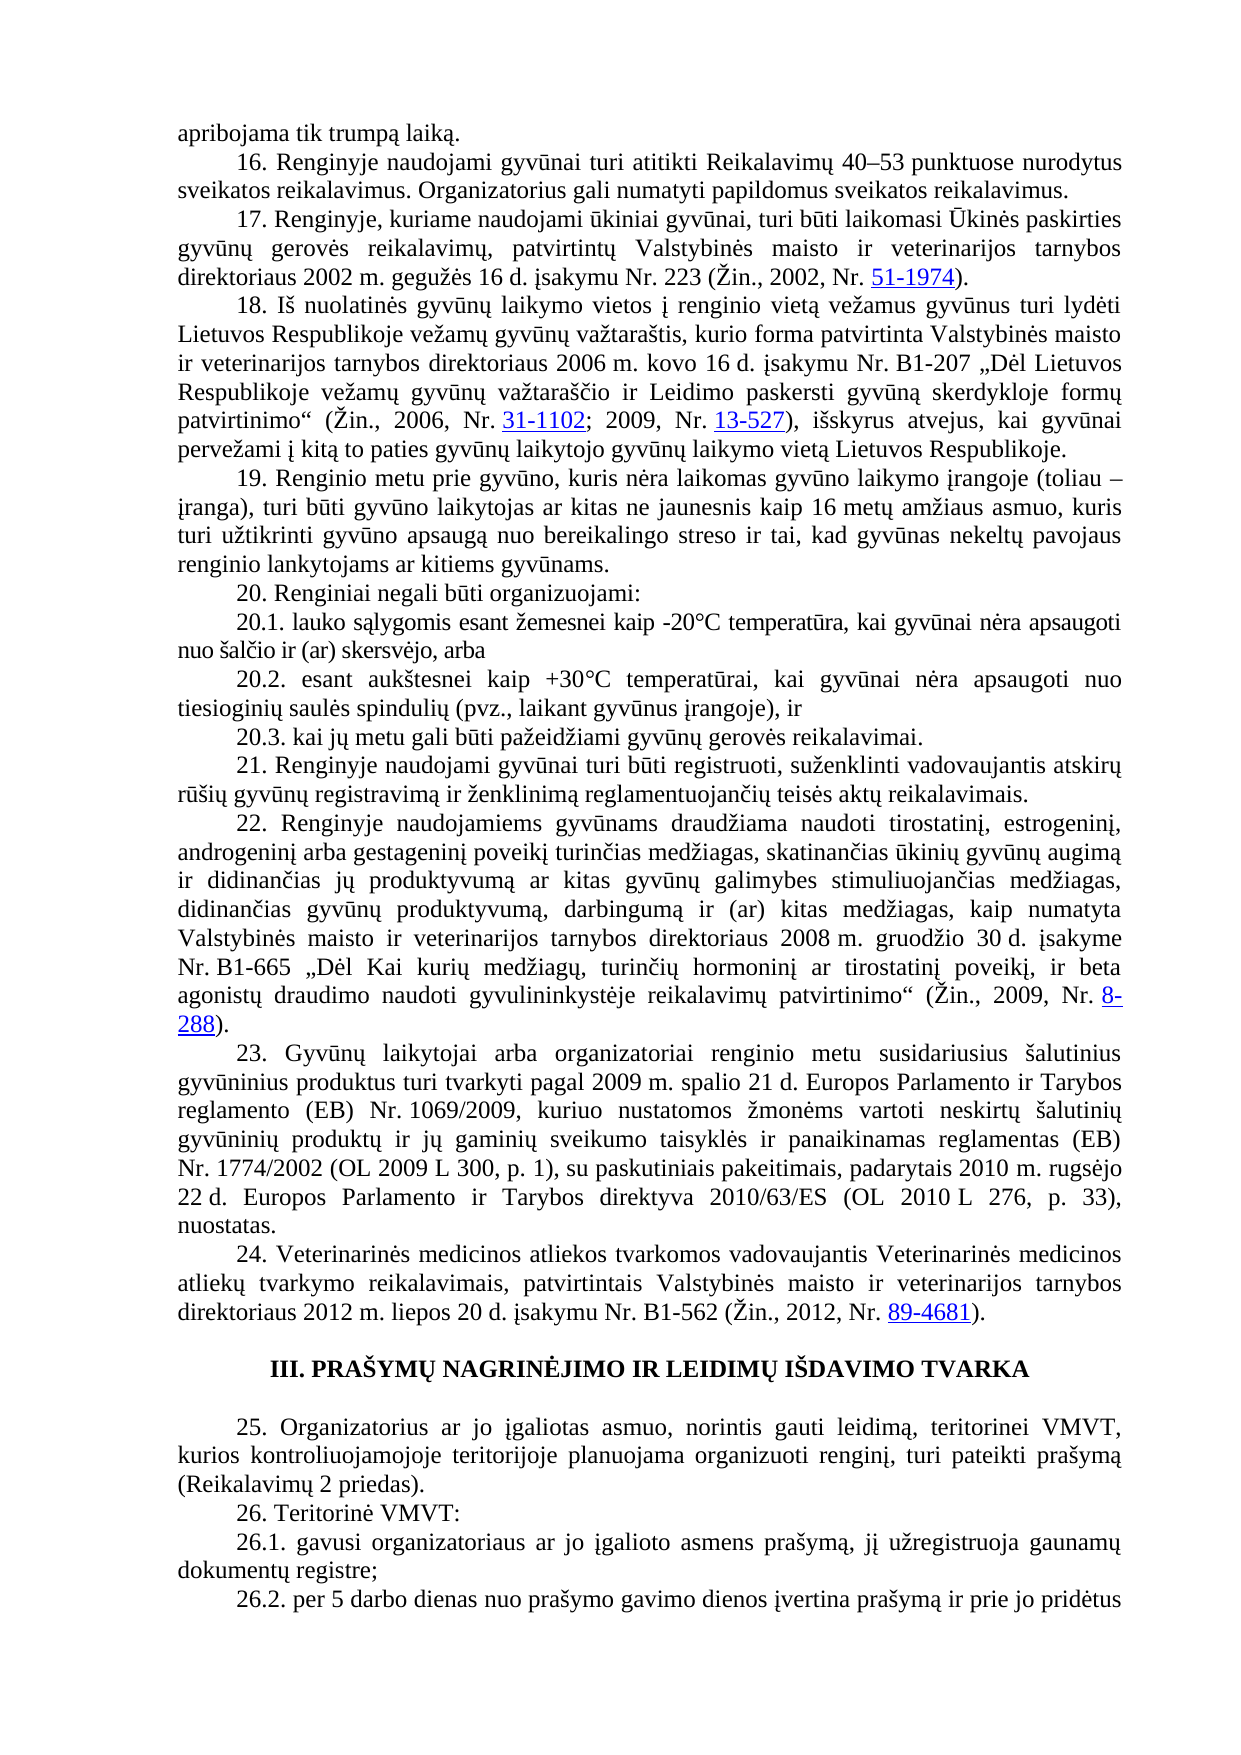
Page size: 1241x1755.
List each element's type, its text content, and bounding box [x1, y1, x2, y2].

text 26. Teritorinė VMVT: [177, 1498, 1122, 1527]
text 23. Gyvūnų laikytojai arba organizatoriai renginio metu susidariusius šalutinius gyvūninius produktus turi tvarkyti pagal 2009 m. spalio 21 d. Europos Parlamento ir Tarybos reglamento (EB) Nr. 1069/2009, kuriuo nustatomos žmonėms vartoti neskirtų šalutinių gyvūninių produktų ir jų gaminių sveikumo taisyklės ir panaikinamas reglamentas (EB) Nr. 1774/2002 (OL 2009 L 300, p. 1), su paskutiniais pakeitimais, padarytais 2010 m. rugsėjo 22 d. Europos Parlamento ir Tarybos direktyva 2010/63/ES (OL 2010 L 276, p. 33), nuostatas. [177, 1038, 1122, 1239]
text 20. Renginiai negali būti organizuojami: [177, 578, 1122, 607]
text apribojama tik trumpą laiką. [177, 118, 1122, 147]
text 26.1. gavusi organizatoriaus ar jo įgalioto asmens prašymą, jį užregistruoja gaunamų dokumentų registre; [177, 1527, 1122, 1584]
text 26.2. per 5 darbo dienas nuo prašymo gavimo dienos įvertina prašymą ir prie jo pridėtus [177, 1584, 1122, 1613]
text 24. Veterinarinės medicinos atliekos tvarkomos vadovaujantis Veterinarinės medicinos atliekų tvarkymo reikalavimais, patvirtintais Valstybinės maisto ir veterinarijos tarnybos direktoriaus 2012 m. liepos 20 d. įsakymu Nr. B1-562 (Žin., 2012, Nr. 89-4681). [177, 1239, 1122, 1326]
text 20.2. esant aukštesnei kaip +30°C temperatūrai, kai gyvūnai nėra apsaugoti nuo tiesioginių saulės spindulių (pvz., laikant gyvūnus įrangoje), ir [177, 664, 1122, 722]
text 16. Renginyje naudojami gyvūnai turi atitikti Reikalavimų 40–53 punktuose nurodytus sveikatos reikalavimus. Organizatorius gali numatyti papildomus sveikatos reikalavimus. [177, 147, 1122, 204]
text 21. Renginyje naudojami gyvūnai turi būti registruoti, suženklinti vadovaujantis atskirų rūšių gyvūnų registravimą ir ženklinimą reglamentuojančių teisės aktų reikalavimais. [177, 751, 1122, 808]
text 18. Iš nuolatinės gyvūnų laikymo vietos į renginio vietą vežamus gyvūnus turi lydėti Lietuvos Respublikoje vežamų gyvūnų važtaraštis, kurio forma patvirtinta Valstybinės maisto ir veterinarijos tarnybos direktoriaus 2006 m. kovo 16 d. įsakymu Nr. B1-207 „Dėl Lietuvos Respublikoje vežamų gyvūnų važtaraščio ir Leidimo paskersti gyvūną skerdykloje formų patvirtinimo“ (Žin., 2006, Nr. 31-1102; 2009, Nr. 13-527), išskyrus atvejus, kai gyvūnai pervežami į kitą to paties gyvūnų laikytojo gyvūnų laikymo vietą Lietuvos Respublikoje. [177, 291, 1122, 463]
text 20.1. lauko sąlygomis esant žemesnei kaip -20°C temperatūra, kai gyvūnai nėra apsaugoti nuo šalčio ir (ar) skersvėjo, arba [177, 607, 1122, 664]
text 19. Renginio metu prie gyvūno, kuris nėra laikomas gyvūno laikymo įrangoje (toliau – įranga), turi būti gyvūno laikytojas ar kitas ne jaunesnis kaip 16 metų amžiaus asmuo, kuris turi užtikrinti gyvūno apsaugą nuo bereikalingo streso ir tai, kad gyvūnas nekeltų pavojaus renginio lankytojams ar kitiems gyvūnams. [177, 463, 1122, 578]
text 17. Renginyje, kuriame naudojami ūkiniai gyvūnai, turi būti laikomasi Ūkinės paskirties gyvūnų gerovės reikalavimų, patvirtintų Valstybinės maisto ir veterinarijos tarnybos direktoriaus 2002 m. gegužės 16 d. įsakymu Nr. 223 (Žin., 2002, Nr. 51-1974). [177, 204, 1122, 291]
text 22. Renginyje naudojamiems gyvūnams draudžiama naudoti tirostatinį, estrogeninį, androgeninį arba gestageninį poveikį turinčias medžiagas, skatinančias ūkinių gyvūnų augimą ir didinančias jų produktyvumą ar kitas gyvūnų galimybes stimuliuojančias medžiagas, didinančias gyvūnų produktyvumą, darbingumą ir (ar) kitas medžiagas, kaip numatyta Valstybinės maisto ir veterinarijos tarnybos direktoriaus 2008 m. gruodžio 30 d. įsakyme Nr. B1-665 „Dėl Kai kurių medžiagų, turinčių hormoninį ar tirostatinį poveikį, ir beta agonistų draudimo naudoti gyvulininkystėje reikalavimų patvirtinimo“ (Žin., 2009, Nr. 8-288). [177, 808, 1122, 1038]
text III. PRAŠYMŲ NAGRINĖJIMO IR LEIDIMŲ IŠDAVIMO TVARKA [177, 1354, 1122, 1383]
text 20.3. kai jų metu gali būti pažeidžiami gyvūnų gerovės reikalavimai. [177, 722, 1122, 751]
text 25. Organizatorius ar jo įgaliotas asmuo, norintis gauti leidimą, teritorinei VMVT, kurios kontroliuojamojoje teritorijoje planuojama organizuoti renginį, turi pateikti prašymą (Reikalavimų 2 priedas). [177, 1412, 1122, 1498]
